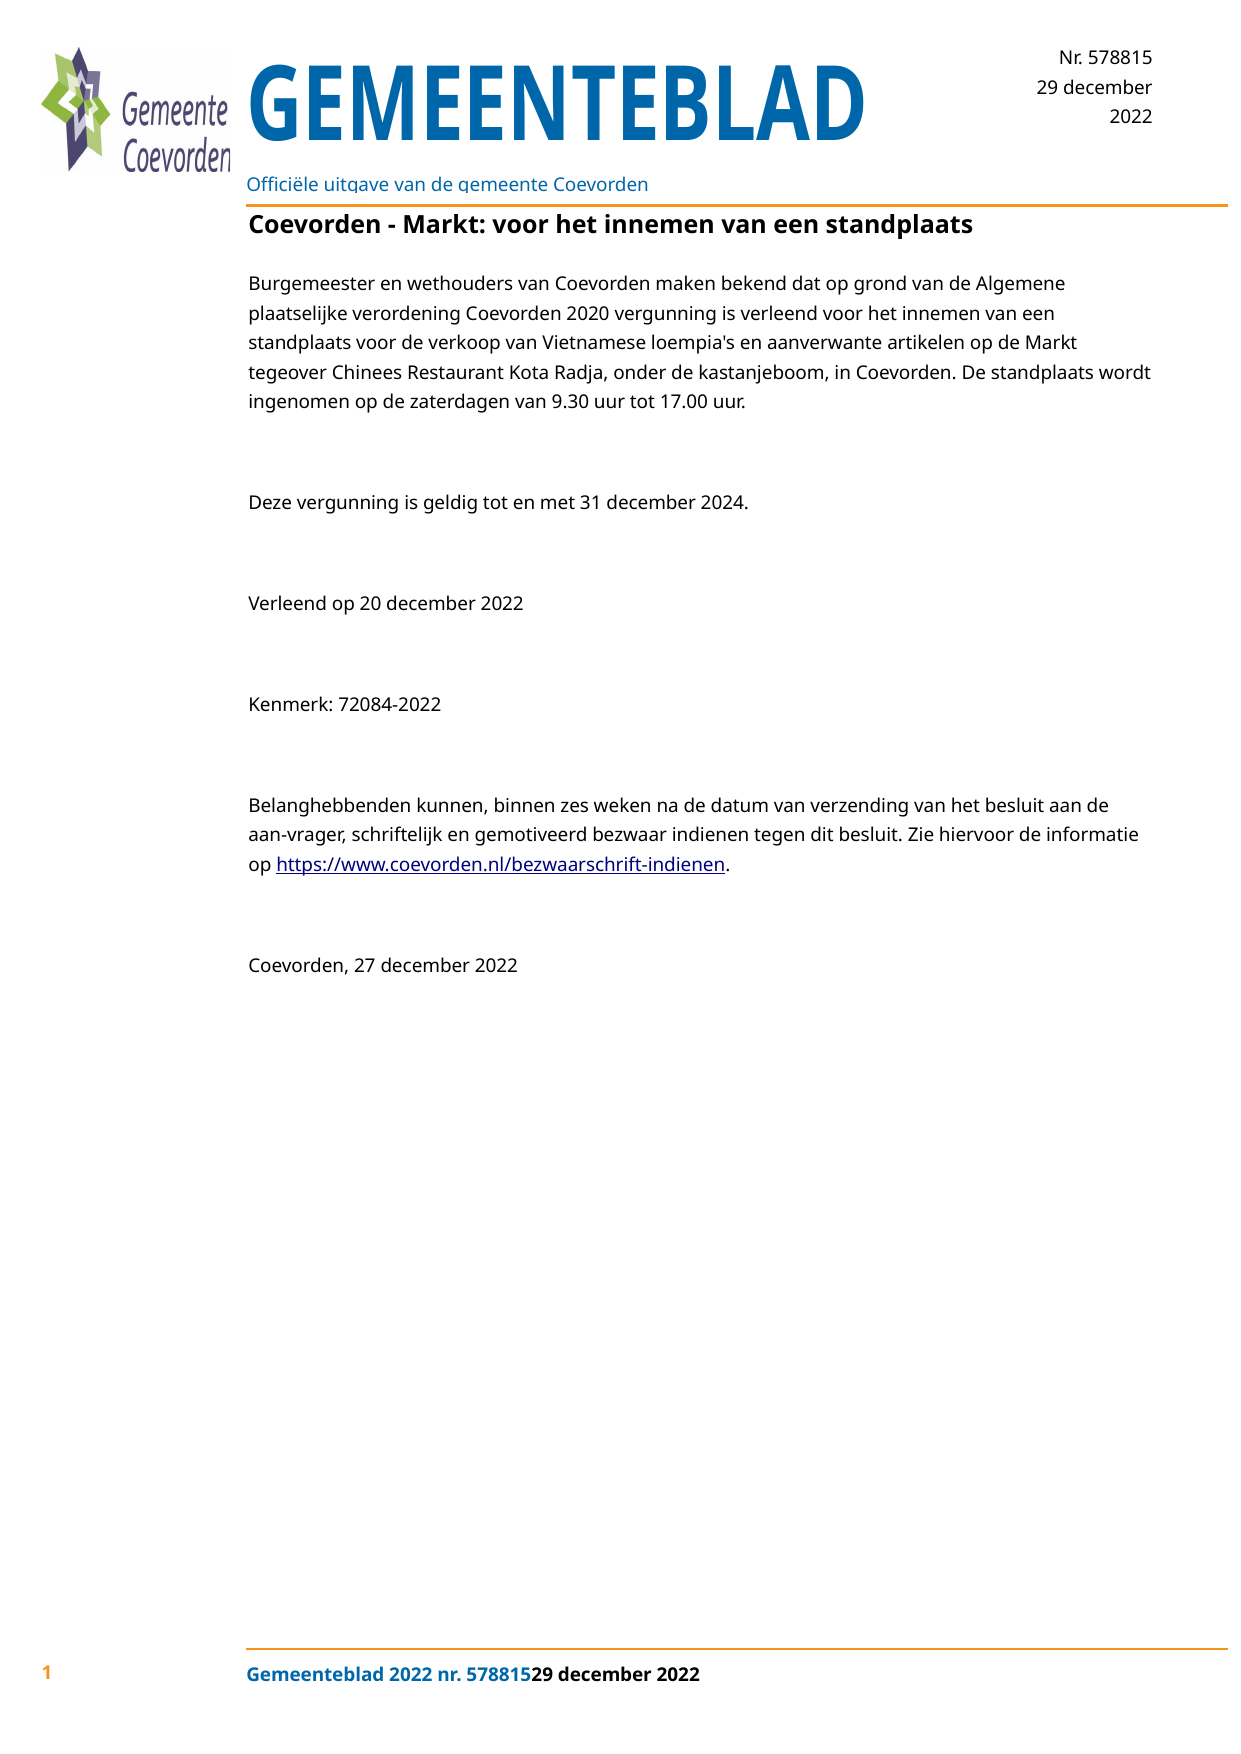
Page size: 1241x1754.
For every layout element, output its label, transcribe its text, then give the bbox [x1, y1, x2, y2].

picture [41, 47, 231, 172]
text Verleend op 20 december 2022 [248, 590, 1152, 616]
text Deze vergunning is geldig tot en met 31 december 2024. [248, 489, 1152, 515]
text Coevorden, 27 december 2022 [248, 952, 1152, 978]
text Kenmerk: 72084-2022 [248, 691, 1152, 717]
text Coevorden - Markt: voor het innemen van een standplaats [248, 207, 1152, 241]
text Burgemeester en wethouders van Coevorden maken bekend dat op grond van de Algemene plaatselijke verordening Coevorden 2020 vergunning is verleend voor het innemen van een standplaats voor de verkoop van Vietnamese loempia's en aanverwante artikelen op de Markt tegeover Chinees Restaurant Kota Radja, onder de kastanjeboom, in Coevorden. De standplaats wordt ingenomen op de zaterdagen van 9.30 uur tot 17.00 uur. [248, 270, 1152, 414]
text Belanghebbenden kunnen, binnen zes weken na de datum van verzending van het besluit aan de aan-vrager, schriftelijk en gemotiveerd bezwaar indienen tegen dit besluit. Zie hiervoor de informatie op https://www.coevorden.nl/bezwaarschrift-indienen. [248, 792, 1152, 877]
